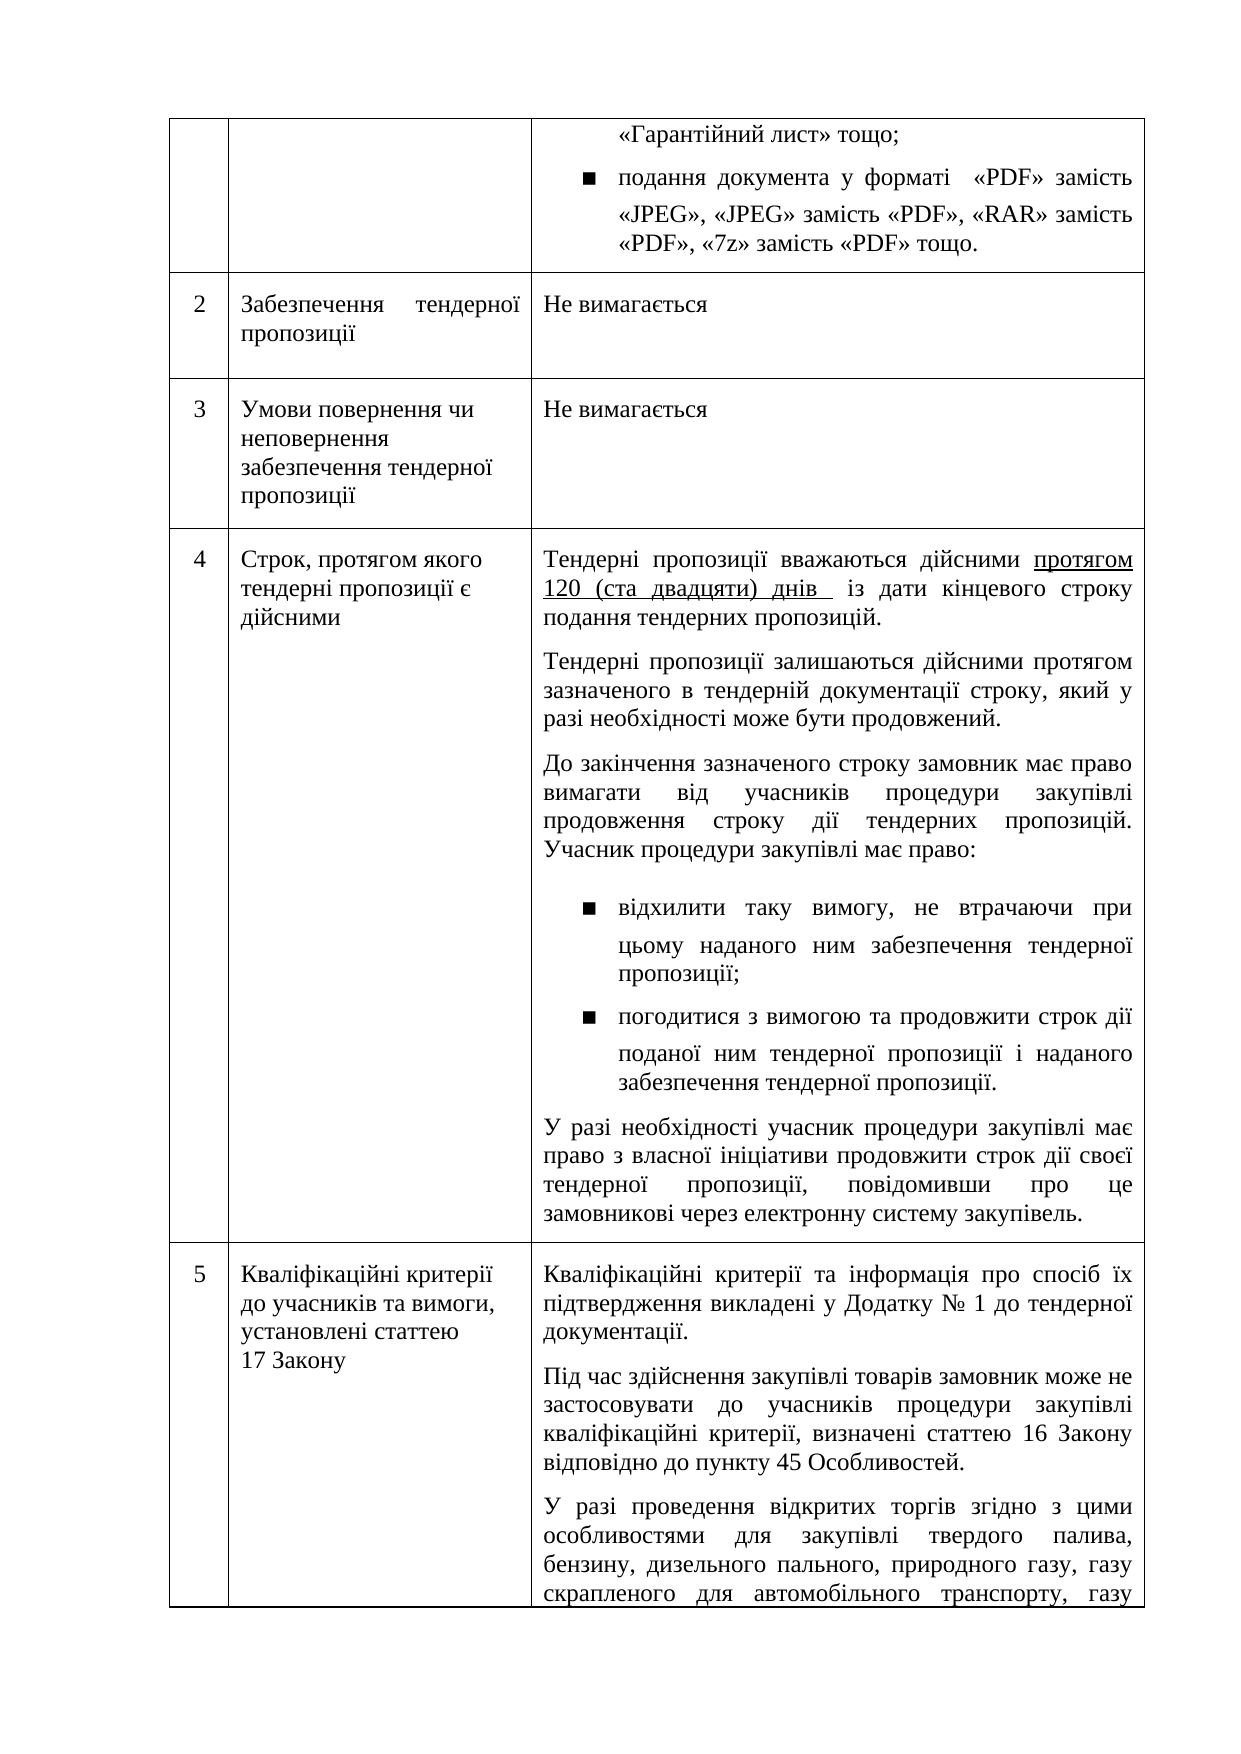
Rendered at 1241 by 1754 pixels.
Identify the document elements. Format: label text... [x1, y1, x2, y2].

table_cell Кваліфікаційні критерії та інформація про спосіб їх підтвердження викладені у Додатку № 1 до тендерної документації. Під час здійснення закупівлі товарів замовник може не застосовувати до учасників процедури закупівлі кваліфікаційні критерії, визначені статтею 16 Закону відповідно до пункту 45 Особливостей. У разі проведення відкритих торгів згідно з цими особливостями для закупівлі твердого палива, бензину, дизельного пального, природного газу, газу скрапленого для автомобільного транспорту, газу [532, 1243, 1144, 1606]
table_cell Умови повернення чи неповернення забезпечення тендерної пропозиції [229, 379, 531, 527]
table_cell 2 [170, 273, 228, 378]
table_cell 5 [170, 1243, 228, 1606]
table_cell [170, 119, 228, 272]
table_cell 4 [170, 529, 228, 1242]
table_cell Не вимагається [532, 273, 1144, 378]
table_cell Забезпечення тендерної пропозиції [229, 273, 531, 378]
table_cell [229, 119, 531, 272]
table_cell Не вимагається [532, 379, 1144, 527]
table_cell Кваліфікаційні критерії до учасників та вимоги, установлені статтею 17 Закону [229, 1243, 531, 1606]
table_cell 3 [170, 379, 228, 527]
table_cell Тендерні пропозиції вважаються дійсними протягом 120 (ста двадцяти) днів із дати кінцевого строку подання тендерних пропозицій. Тендерні пропозиції залишаються дійсними протягом зазначеного в тендерній документації строку, який у разі необхідності може бути продовжений. До закінчення зазначеного строку замовник має право вимагати від учасників процедури закупівлі продовження строку дії тендерних пропозицій. Учасник процедури закупівлі має право: відхилити таку вимогу, не втрачаючи при цьому наданого ним забезпечення тендерної пропозиції; погодитися з вимогою та продовжити строк дії поданої ним тендерної пропозиції і наданого забезпечення тендерної пропозиції. У разі необхідності учасник процедури закупівлі має право з власної ініціативи продовжити строк дії своєї тендерної пропозиції, повідомивши про це замовникові через електронну систему закупівель. [532, 529, 1144, 1242]
table_cell Строк, протягом якого тендерні пропозиції є дійсними [229, 529, 531, 1242]
